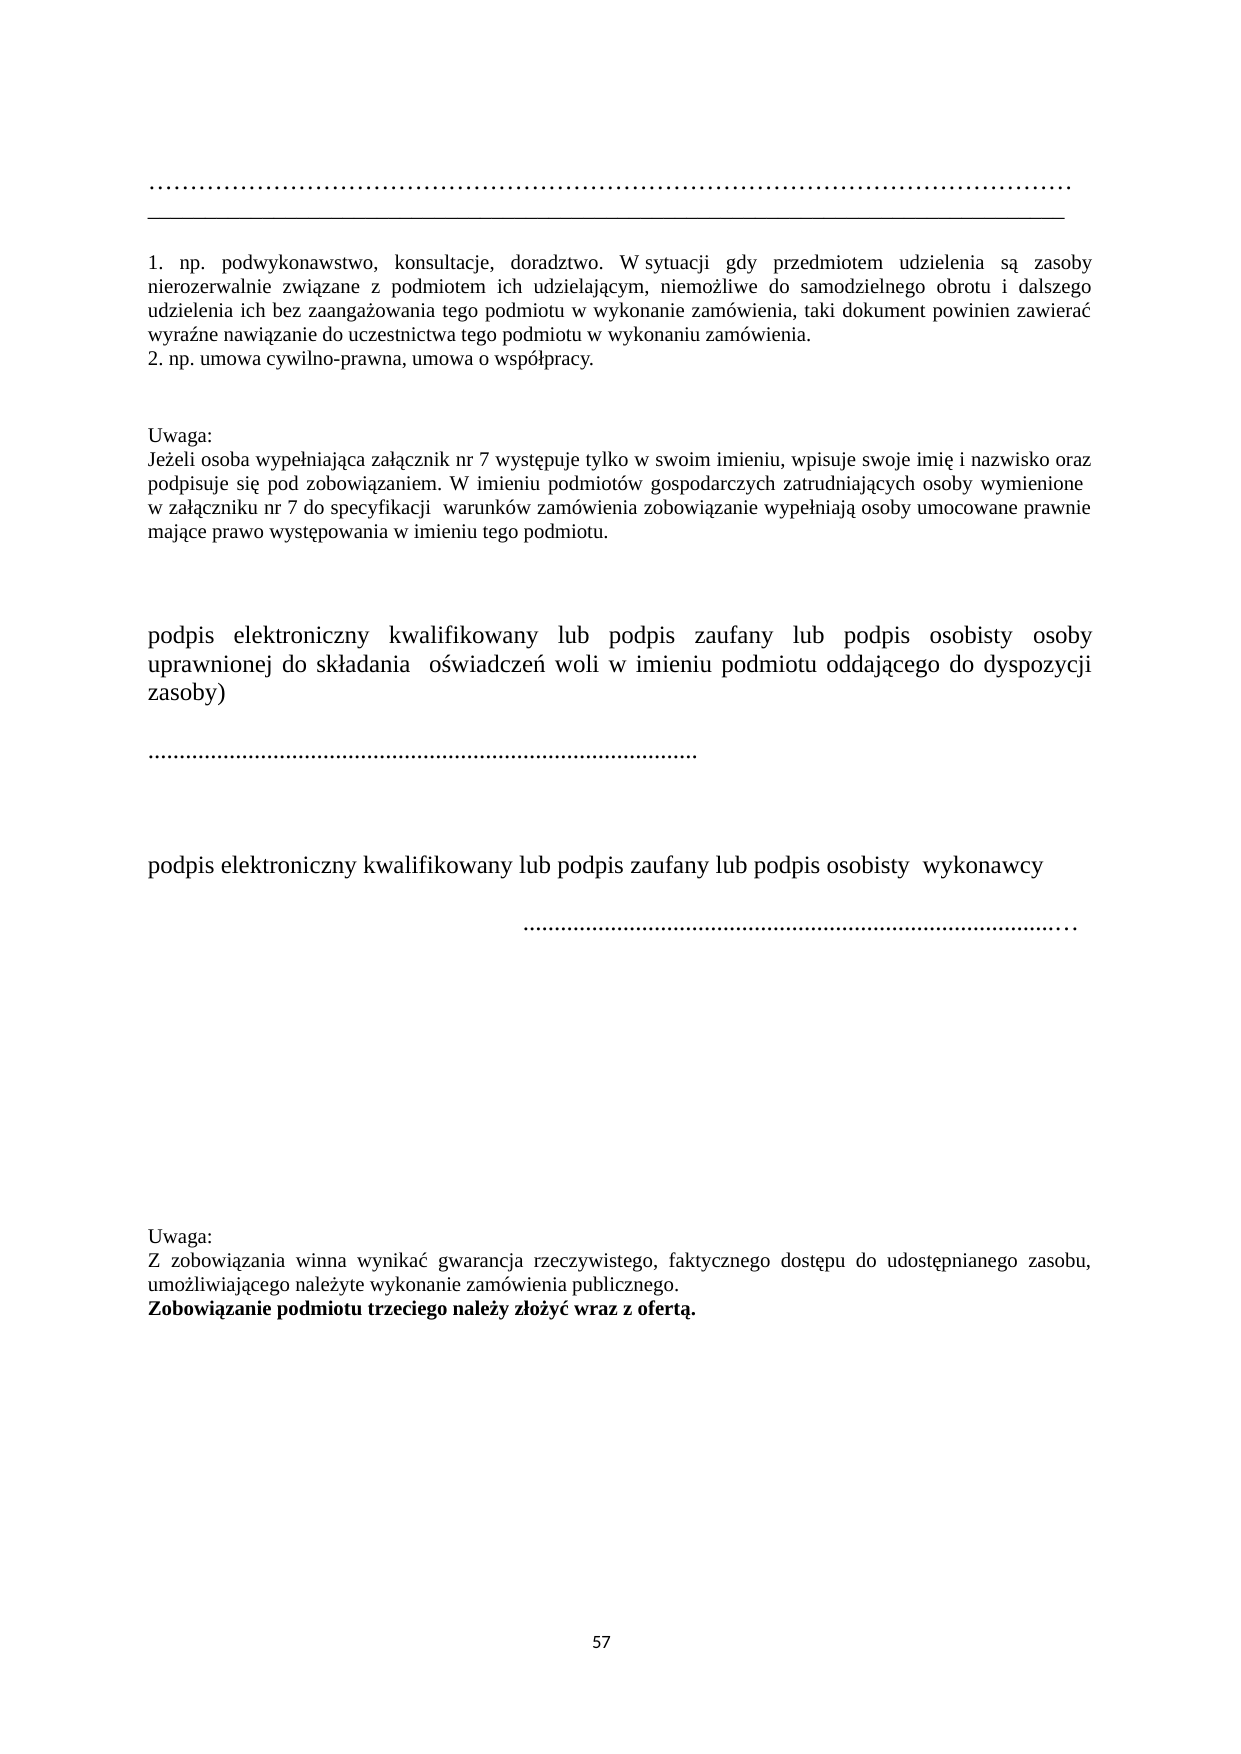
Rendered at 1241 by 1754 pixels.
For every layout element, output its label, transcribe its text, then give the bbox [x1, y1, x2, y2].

text .....................................................................................… [148, 907, 1093, 936]
text podpis elektroniczny kwalifikowany lub podpis zaufany lub podpis osobisty wykonawcy [148, 850, 1093, 879]
text 1. np. podwykonawstwo, konsultacje, doradztwo. W sytuacji gdy przedmiotem udzielenia są zasoby nierozerwalnie związane z podmiotem ich udzielającym, niemożliwe do samodzielnego obrotu i dalszego udzielenia ich bez zaangażowania tego podmiotu w wykonanie zamówienia, taki dokument powinien zawierać wyraźne nawiązanie do uczestnictwa tego podmiotu w wykonaniu zamówienia. [148, 250, 1093, 346]
text Uwaga: [148, 1224, 1093, 1248]
text ________________________________________________________________________________ [148, 194, 1093, 221]
text ........................................................................................ [148, 735, 1093, 764]
text Jeżeli osoba wypełniająca załącznik nr 7 występuje tylko w swoim imieniu, wpisuje swoje imię i nazwisko oraz podpisuje się pod zobowiązaniem. W imieniu podmiotów gospodarczych zatrudniających osoby wymienione w załączniku nr 7 do specyfikacji warunków zamówienia zobowiązanie wypełniają osoby umocowane prawnie mające prawo występowania w imieniu tego podmiotu. [148, 447, 1093, 543]
text ………………………………………………………………………………………………… [148, 166, 1093, 194]
text podpis elektroniczny kwalifikowany lub podpis zaufany lub podpis osobisty osoby uprawnionej do składania oświadczeń woli w imieniu podmiotu oddającego do dyspozycji zasoby) [148, 620, 1093, 706]
text Z zobowiązania winna wynikać gwarancja rzeczywistego, faktycznego dostępu do udostępnianego zasobu, umożliwiającego należyte wykonanie zamówienia publicznego. [148, 1248, 1093, 1296]
text 2. np. umowa cywilno-prawna, umowa o współpracy. [148, 346, 1093, 370]
text Uwaga: [148, 423, 1093, 447]
text Zobowiązanie podmiotu trzeciego należy złożyć wraz z ofertą. [148, 1296, 1093, 1320]
